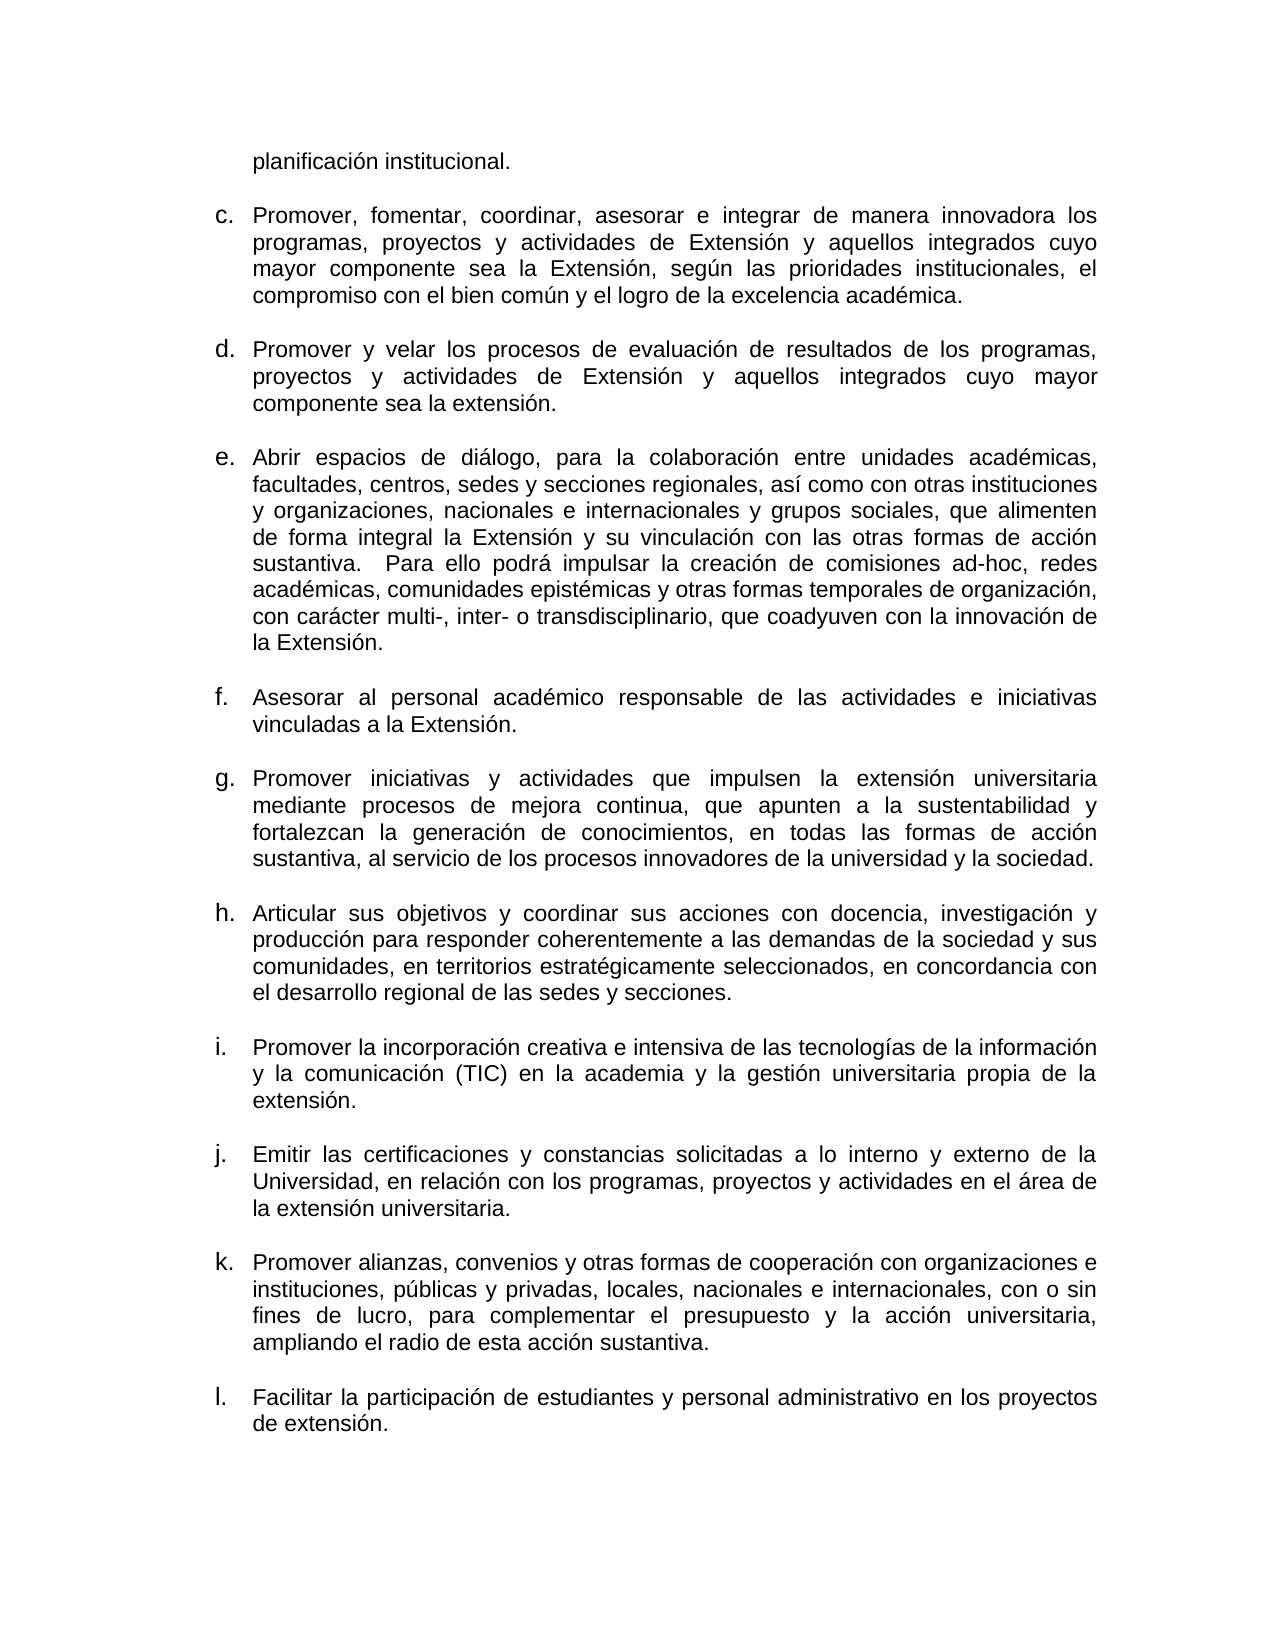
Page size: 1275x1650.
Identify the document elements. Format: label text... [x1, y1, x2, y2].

list Promover la incorporación creativa e intensiva de las tecnologías de la información y la comunicación (TIC) en la academia y la gestión universitaria propia de la extensión. [215, 1032, 1098, 1113]
list Promover alianzas, convenios y otras formas de cooperación con organizaciones e instituciones, públicas y privadas, locales, nacionales e internacionales, con o sin fines de lucro, para complementar el presupuesto y la acción universitaria, ampliando el radio de esta acción sustantiva. [215, 1247, 1098, 1355]
list Promover, fomentar, coordinar, asesorar e integrar de manera innovadora los programas, proyectos y actividades de Extensión y aquellos integrados cuyo mayor componente sea la Extensión, según las prioridades institucionales, el compromiso con el bien común y el logro de la excelencia académica. [215, 200, 1098, 308]
list Articular sus objetivos y coordinar sus acciones con docencia, investigación y producción para responder coherentemente a las demandas de la sociedad y sus comunidades, en territorios estratégicamente seleccionados, en concordancia con el desarrollo regional de las sedes y secciones. [215, 897, 1098, 1005]
list Emitir las certificaciones y constancias solicitadas a lo interno y externo de la Universidad, en relación con los programas, proyectos y actividades en el área de la extensión universitaria. [215, 1139, 1098, 1221]
list Promover iniciativas y actividades que impulsen la extensión universitaria mediante procesos de mejora continua, que apunten a la sustentabilidad y fortalezcan la generación de conocimientos, en todas las formas de acción sustantiva, al servicio de los procesos innovadores de la universidad y la sociedad. [215, 763, 1098, 871]
list Abrir espacios de diálogo, para la colaboración entre unidades académicas, facultades, centros, sedes y secciones regionales, así como con otras instituciones y organizaciones, nacionales e internacionales y grupos sociales, que alimenten de forma integral la Extensión y su vinculación con las otras formas de acción sustantiva. Para ello podrá impulsar la creación de comisiones ad-hoc, redes académicas, comunidades epistémicas y otras formas temporales de organización, con carácter multi-, inter- o transdisciplinario, que coadyuven con la innovación de la Extensión. [215, 442, 1098, 656]
list planificación institucional. [215, 148, 1098, 174]
list Facilitar la participación de estudiantes y personal administrativo en los proyectos de extensión. [215, 1381, 1098, 1437]
list Promover y velar los procesos de evaluación de resultados de los programas, proyectos y actividades de Extensión y aquellos integrados cuyo mayor componente sea la extensión. [215, 334, 1098, 416]
list Asesorar al personal académico responsable de las actividades e iniciativas vinculadas a la Extensión. [215, 682, 1098, 737]
